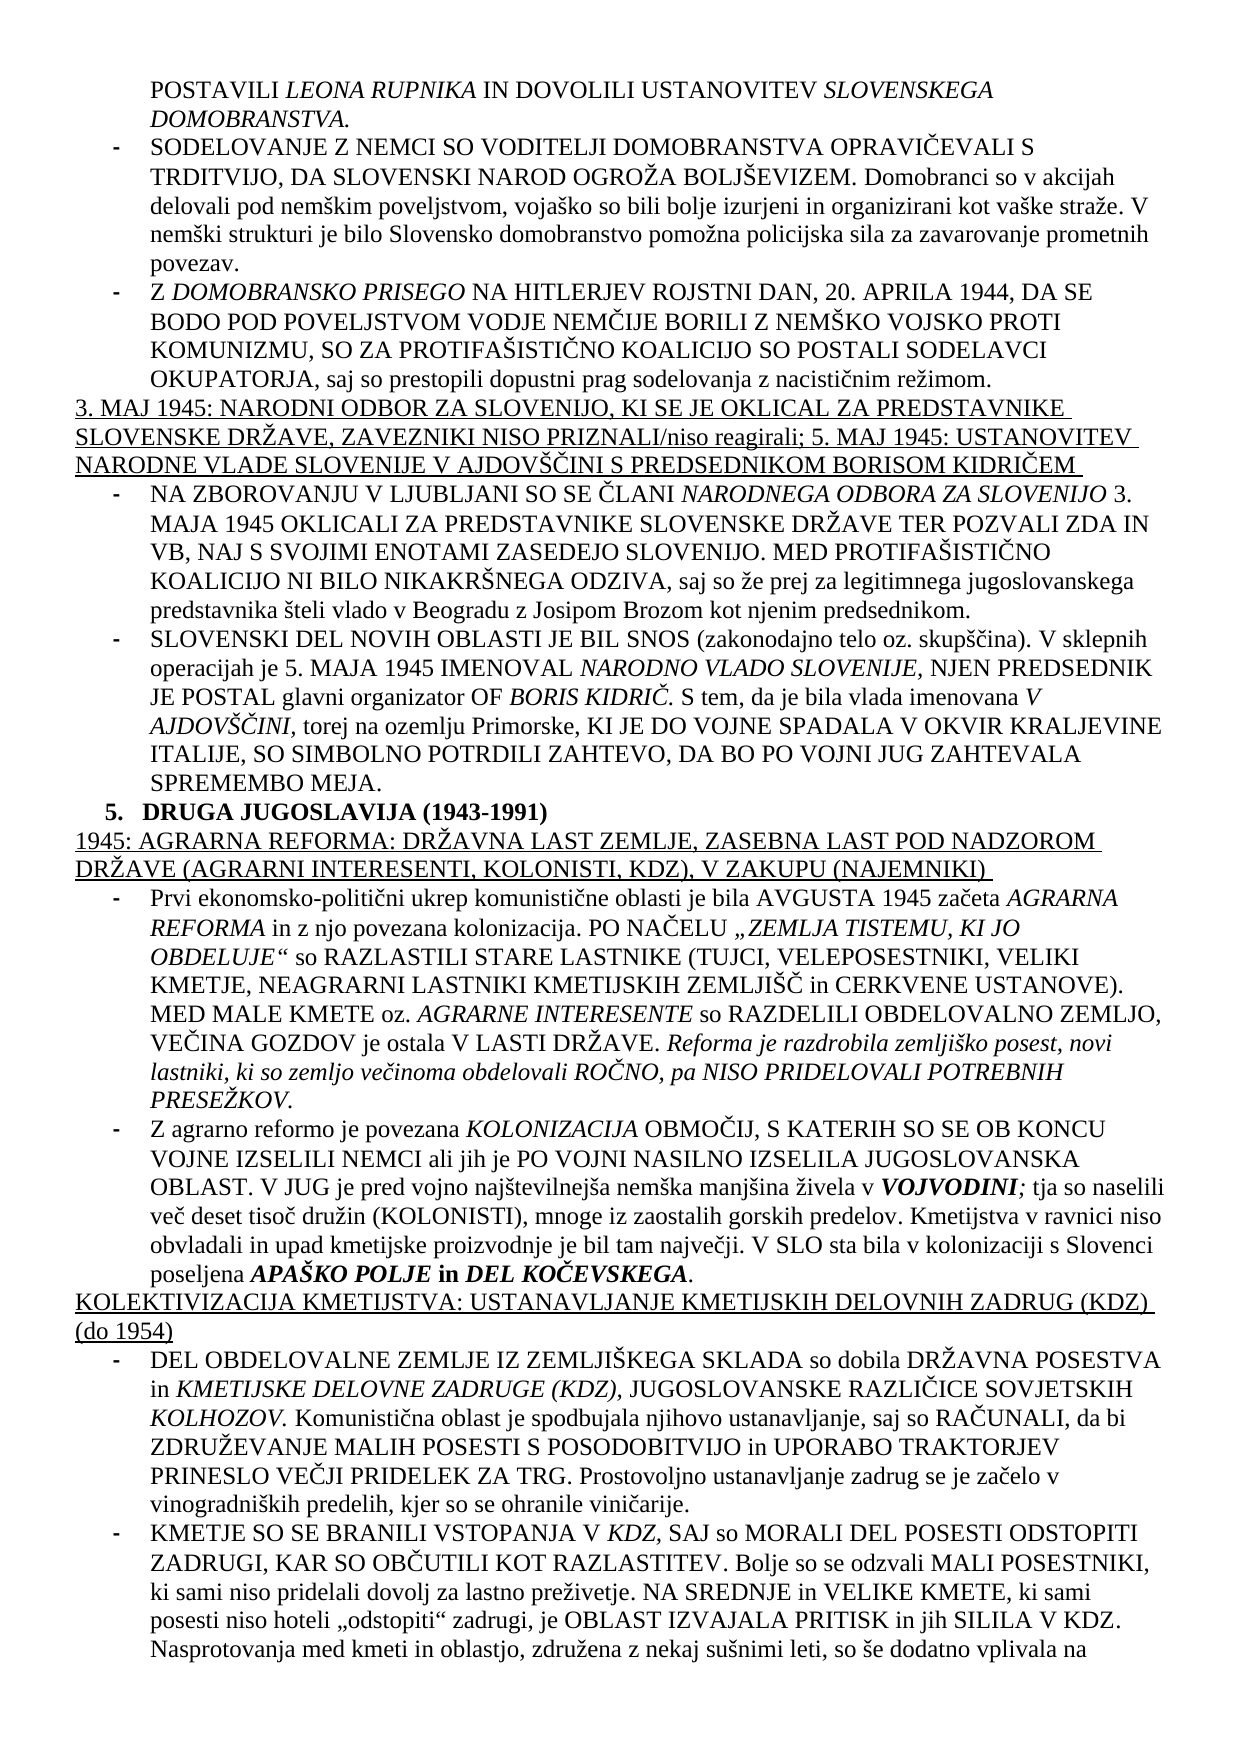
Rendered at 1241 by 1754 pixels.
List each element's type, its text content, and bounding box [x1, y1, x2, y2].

list Z agrarno reformo je povezana KOLONIZACIJA OBMOČIJ, S KATERIH SO SE OB KONCU VOJNE IZSELILI NEMCI ali jih je PO VOJNI NASILNO IZSELILA JUGOSLOVANSKA OBLAST. V JUG je pred vojno najštevilnejša nemška manjšina živela v VOJVODINI; tja so naselili več deset tisoč družin (KOLONISTI), mnoge iz zaostalih gorskih predelov. Kmetijstva v ravnici niso obvladali in upad kmetijske proizvodnje je bil tam največji. V SLO sta bila v kolonizaciji s Slovenci poseljena APAŠKO POLJE in DEL KOČEVSKEGA. [112, 1114, 1165, 1287]
list KMETJE SO SE BRANILI VSTOPANJA V KDZ, SAJ so MORALI DEL POSESTI ODSTOPITI ZADRUGI, KAR SO OBČUTILI KOT RAZLASTITEV. Bolje so se odzvali MALI POSESTNIKI, ki sami niso pridelali dovolj za lastno preživetje. NA SREDNJE in VELIKE KMETE, ki sami posesti niso hoteli „odstopiti“ zadrugi, je OBLAST IZVAJALA PRITISK in jih SILILA V KDZ. Nasprotovanja med kmeti in oblastjo, združena z nekaj sušnimi leti, so še dodatno vplivala na [112, 1518, 1165, 1663]
list NA ZBOROVANJU V LJUBLJANI SO SE ČLANI NARODNEGA ODBORA ZA SLOVENIJO 3. MAJA 1945 OKLICALI ZA PREDSTAVNIKE SLOVENSKE DRŽAVE TER POZVALI ZDA IN VB, NAJ S SVOJIMI ENOTAMI ZASEDEJO SLOVENIJO. MED PROTIFAŠISTIČNO KOALICIJO NI BILO NIKAKRŠNEGA ODZIVA, saj so že prej za legitimnega jugoslovanskega predstavnika šteli vlado v Beogradu z Josipom Brozom kot njenim predsednikom. [112, 479, 1165, 624]
text 3. MAJ 1945: NARODNI ODBOR ZA SLOVENIJO, KI SE JE OKLICAL ZA PREDSTAVNIKE SLOVENSKE DRŽAVE, ZAVEZNIKI NISO PRIZNALI/niso reagirali; 5. MAJ 1945: USTANOVITEV NARODNE VLADE SLOVENIJE V AJDOVŠČINI S PREDSEDNIKOM BORISOM KIDRIČEM [75, 393, 1165, 479]
list Prvi ekonomsko-politični ukrep komunistične oblasti je bila AVGUSTA 1945 začeta AGRARNA REFORMA in z njo povezana kolonizacija. PO NAČELU „ZEMLJA TISTEMU, KI JO OBDELUJE“ so RAZLASTILI STARE LASTNIKE (TUJCI, VELEPOSESTNIKI, VELIKI KMETJE, NEAGRARNI LASTNIKI KMETIJSKIH ZEMLJIŠČ in CERKVENE USTANOVE). MED MALE KMETE oz. AGRARNE INTERESENTE so RAZDELILI OBDELOVALNO ZEMLJO, VEČINA GOZDOV je ostala V LASTI DRŽAVE. Reforma je razdrobila zemljiško posest, novi lastniki, ki so zemljo večinoma obdelovali ROČNO, pa NISO PRIDELOVALI POTREBNIH PRESEŽKOV. [112, 883, 1165, 1114]
list SODELOVANJE Z NEMCI SO VODITELJI DOMOBRANSTVA OPRAVIČEVALI S TRDITVIJO, DA SLOVENSKI NAROD OGROŽA BOLJŠEVIZEM. Domobranci so v akcijah delovali pod nemškim poveljstvom, vojaško so bili bolje izurjeni in organizirani kot vaške straže. V nemški strukturi je bilo Slovensko domobranstvo pomožna policijska sila za zavarovanje prometnih povezav. [112, 132, 1165, 277]
list Z DOMOBRANSKO PRISEGO NA HITLERJEV ROJSTNI DAN, 20. APRILA 1944, DA SE BODO POD POVELJSTVOM VODJE NEMČIJE BORILI Z NEMŠKO VOJSKO PROTI KOMUNIZMU, SO ZA PROTIFAŠISTIČNO KOALICIJO SO POSTALI SODELAVCI OKUPATORJA, saj so prestopili dopustni prag sodelovanja z nacističnim režimom. [112, 277, 1165, 393]
text KOLEKTIVIZACIJA KMETIJSTVA: USTANAVLJANJE KMETIJSKIH DELOVNIH ZADRUG (KDZ) (do 1954) [75, 1287, 1165, 1345]
list DRUGA JUGOSLAVIJA (1943-1991) [104, 797, 1165, 826]
list DEL OBDELOVALNE ZEMLJE IZ ZEMLJIŠKEGA SKLADA so dobila DRŽAVNA POSESTVA in KMETIJSKE DELOVNE ZADRUGE (KDZ), JUGOSLOVANSKE RAZLIČICE SOVJETSKIH KOLHOZOV. Komunistična oblast je spodbujala njihovo ustanavljanje, saj so RAČUNALI, da bi ZDRUŽEVANJE MALIH POSESTI S POSODOBITVIJO in UPORABO TRAKTORJEV PRINESLO VEČJI PRIDELEK ZA TRG. Prostovoljno ustanavljanje zadrug se je začelo v vinogradniških predelih, kjer so se ohranile viničarije. [112, 1345, 1165, 1518]
list POSTAVILI LEONA RUPNIKA IN DOVOLILI USTANOVITEV SLOVENSKEGA DOMOBRANSTVA. [112, 75, 1165, 132]
list SLOVENSKI DEL NOVIH OBLASTI JE BIL SNOS (zakonodajno telo oz. skupščina). V sklepnih operacijah je 5. MAJA 1945 IMENOVAL NARODNO VLADO SLOVENIJE, NJEN PREDSEDNIK JE POSTAL glavni organizator OF BORIS KIDRIČ. S tem, da je bila vlada imenovana V AJDOVŠČINI, torej na ozemlju Primorske, KI JE DO VOJNE SPADALA V OKVIR KRALJEVINE ITALIJE, SO SIMBOLNO POTRDILI ZAHTEVO, DA BO PO VOJNI JUG ZAHTEVALA SPREMEMBO MEJA. [112, 624, 1165, 797]
text 1945: AGRARNA REFORMA: DRŽAVNA LAST ZEMLJE, ZASEBNA LAST POD NADZOROM DRŽAVE (AGRARNI INTERESENTI, KOLONISTI, KDZ), V ZAKUPU (NAJEMNIKI) [75, 826, 1165, 883]
